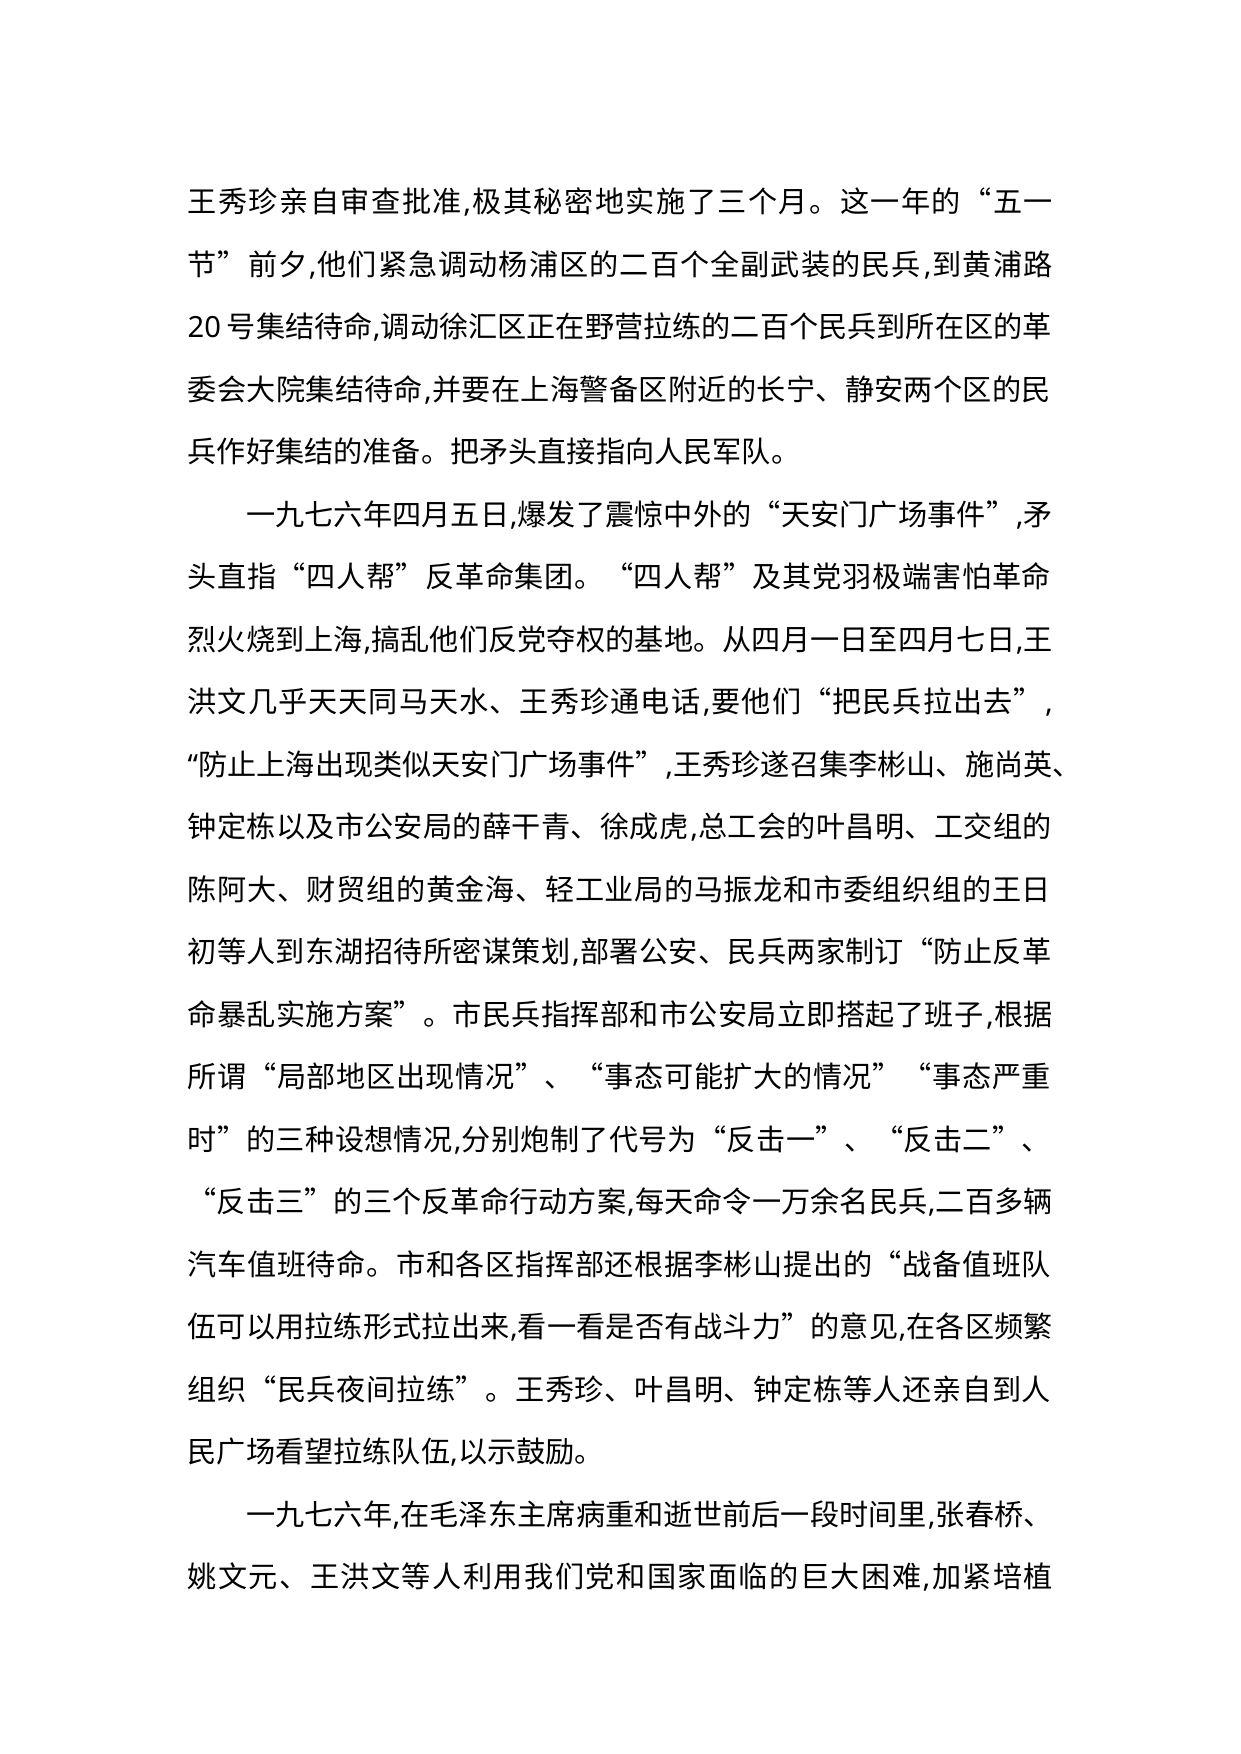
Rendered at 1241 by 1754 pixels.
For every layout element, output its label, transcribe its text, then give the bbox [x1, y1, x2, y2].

text 一九七六年四月五日,爆发了震惊中外的“天安门广场事件”,矛头直指“四人帮”反革命集团。“四人帮”及其党羽极端害怕革命烈火烧到上海,搞乱他们反党夺权的基地。从四月一日至四月七日,王洪文几乎天天同马天水、王秀珍通电话,要他们“把民兵拉出去”,“防止上海出现类似天安门广场事件”,王秀珍遂召集李彬山、施尚英、钟定栋以及市公安局的薛干青、徐成虎,总工会的叶昌明、工交组的陈阿大、财贸组的黄金海、轻工业局的马振龙和市委组织组的王日初等人到东湖招待所密谋策划,部署公安、民兵两家制订“防止反革命暴乱实施方案”。市民兵指挥部和市公安局立即搭起了班子,根据所谓“局部地区出现情况”、“事态可能扩大的情况”“事态严重时”的三种设想情况,分别炮制了代号为“反击一”、“反击二”、“反击三”的三个反革命行动方案,每天命令一万余名民兵,二百多辆汽车值班待命。市和各区指挥部还根据李彬山提出的“战备值班队伍可以用拉练形式拉出来,看一看是否有战斗力”的意见,在各区频繁组织“民兵夜间拉练”。王秀珍、叶昌明、钟定栋等人还亲自到人民广场看望拉练队伍,以示鼓励。 [187, 471, 1053, 1471]
text 王秀珍亲自审查批准,极其秘密地实施了三个月。这一年的“五一节”前夕,他们紧急调动杨浦区的二百个全副武装的民兵,到黄浦路20号集结待命,调动徐汇区正在野营拉练的二百个民兵到所在区的革委会大院集结待命,并要在上海警备区附近的长宁、静安两个区的民兵作好集结的准备。把矛头直接指向人民军队。 [187, 158, 1053, 471]
text 一九七六年,在毛泽东主席病重和逝世前后一段时间里,张春桥、姚文元、王洪文等人利用我们党和国家面临的巨大困难,加紧培植“第二武装”,进一步加快了阴谋用武力篡夺党和国家权力的步伐。在“四人帮”的授意下,马天水、徐景贤、王秀珍等人根据王洪文“要尽快把上海民兵武装起来,一旦有事好用”的交代,加紧发放武器,装备“第二武装”。这一年的六月中旬,王秀珍对施尚英和薛干青说:毛主席不接见外宾是有内容的,这个你们可以想象的,有些话我在喉咙口,不好讲出来。谈话中,施尚英向王秀珍请示武器发放问题,王秀珍说:“你们赶紧打报告给市委”。六月二十八日,市指挥部提出了一个《关于武器分发的请示报告》,根据以往“用旧存新”的原则,提出把二万一千支全新的自动步枪入库,只下发五六式半自动步枪、五六式轻机枪和六三式六迫击炮。七月三日,马天水打电话问施尚英:为什么全自动步枪不下发?并指示:全部下发,不必入库。 [187, 1471, 1053, 1596]
